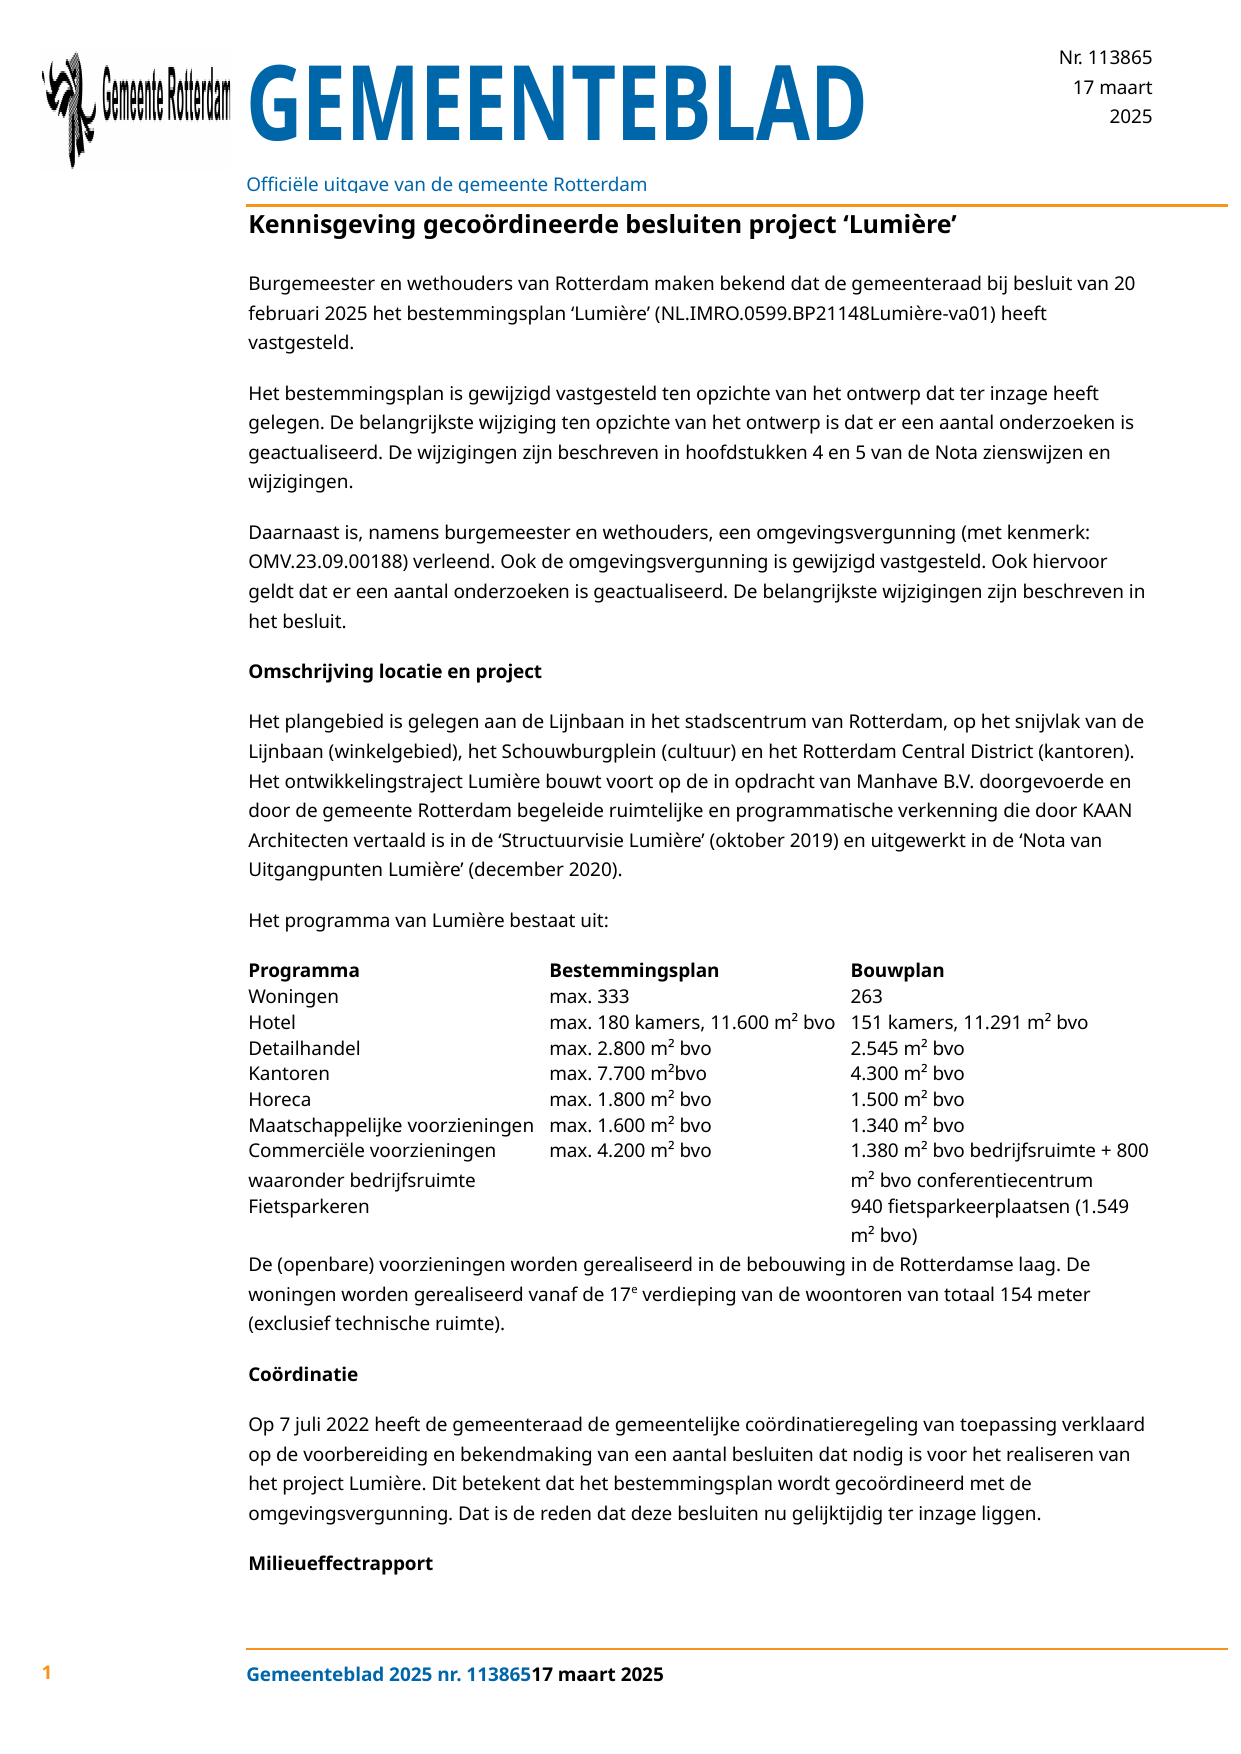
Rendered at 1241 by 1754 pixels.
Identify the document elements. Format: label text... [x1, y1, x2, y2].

table_cell max. 333 [549, 983, 850, 1009]
table_cell 1.380 m² bvo bedrijfsruimte + 800 m² bvo conferentiecentrum [850, 1138, 1152, 1193]
table_cell max. 7.700 m²bvo [549, 1060, 850, 1086]
table_header Programma [248, 958, 549, 983]
table_header Bestemmingsplan [549, 958, 850, 983]
text Kennisgeving gecoördineerde besluiten project ‘Lumière’ [248, 207, 1152, 241]
table_cell max. 4.200 m² bvo [549, 1138, 850, 1193]
text Coördinatie [248, 1361, 1152, 1387]
picture [41, 47, 231, 172]
table_cell 263 [850, 983, 1152, 1009]
table_cell Fietsparkeren [248, 1193, 549, 1248]
table_cell Hotel [248, 1009, 549, 1035]
text Het programma van Lumière bestaat uit: [248, 907, 1152, 933]
table_cell Maatschappelijke voorzieningen [248, 1112, 549, 1138]
table_cell 940 fietsparkeerplaatsen (1.549 m² bvo) [850, 1193, 1152, 1248]
text Omschrijving locatie en project [248, 658, 1152, 684]
text De (openbare) voorzieningen worden gerealiseerd in de bebouwing in de Rotterdamse laag. De woningen worden gerealiseerd vanaf de 17e verdieping van de woontoren van totaal 154 meter (exclusief technische ruimte). [248, 1251, 1152, 1336]
text Het bestemmingsplan is gewijzigd vastgesteld ten opzichte van het ontwerp dat ter inzage heeft gelegen. De belangrijkste wijziging ten opzichte van het ontwerp is dat er een aantal onderzoeken is geactualiseerd. De wijzigingen zijn beschreven in hoofdstukken 4 en 5 van de Nota zienswijzen en wijzigingen. [248, 380, 1152, 494]
table_cell 4.300 m² bvo [850, 1060, 1152, 1086]
table_cell Kantoren [248, 1060, 549, 1086]
text Daarnaast is, namens burgemeester en wethouders, een omgevingsvergunning (met kenmerk: OMV.23.09.00188) verleend. Ook de omgevingsvergunning is gewijzigd vastgesteld. Ook hiervoor geldt dat er een aantal onderzoeken is geactualiseerd. De belangrijkste wijzigingen zijn beschreven in het besluit. [248, 519, 1152, 633]
text Burgemeester en wethouders van Rotterdam maken bekend dat de gemeenteraad bij besluit van 20 februari 2025 het bestemmingsplan ‘Lumière’ (NL.IMRO.0599.BP21148Lumière-va01) heeft vastgesteld. [248, 270, 1152, 355]
table_cell Woningen [248, 983, 549, 1009]
text Op 7 juli 2022 heeft de gemeenteraad de gemeentelijke coördinatieregeling van toepassing verklaard op de voorbereiding en bekendmaking van een aantal besluiten dat nodig is voor het realiseren van het project Lumière. Dit betekent dat het bestemmingsplan wordt gecoördineerd met de omgevingsvergunning. Dat is de reden dat deze besluiten nu gelijktijdig ter inzage liggen. [248, 1411, 1152, 1526]
table_header Bouwplan [850, 958, 1152, 983]
table_cell 2.545 m² bvo [850, 1035, 1152, 1060]
table_cell max. 180 kamers, 11.600 m² bvo [549, 1009, 850, 1035]
table_cell 1.500 m² bvo [850, 1086, 1152, 1112]
table_cell Commerciële voorzieningen waaronder bedrijfsruimte [248, 1138, 549, 1193]
table_cell max. 1.600 m² bvo [549, 1112, 850, 1138]
table_cell Horeca [248, 1086, 549, 1112]
table_cell [549, 1193, 850, 1248]
table_cell max. 1.800 m² bvo [549, 1086, 850, 1112]
table_cell 1.340 m² bvo [850, 1112, 1152, 1138]
table_cell max. 2.800 m² bvo [549, 1035, 850, 1060]
table_cell 151 kamers, 11.291 m² bvo [850, 1009, 1152, 1035]
text Milieueffectrapport [248, 1551, 1152, 1576]
text Het plangebied is gelegen aan de Lijnbaan in het stadscentrum van Rotterdam, op het snijvlak van de Lijnbaan (winkelgebied), het Schouwburgplein (cultuur) en het Rotterdam Central District (kantoren). Het ontwikkelingstraject Lumière bouwt voort op de in opdracht van Manhave B.V. doorgevoerde en door de gemeente Rotterdam begeleide ruimtelijke en programmatische verkenning die door KAAN Architecten vertaald is in de ‘Structuurvisie Lumière’ (oktober 2019) en uitgewerkt in de ‘Nota van Uitgangpunten Lumière’ (december 2020). [248, 709, 1152, 882]
table_cell Detailhandel [248, 1035, 549, 1060]
